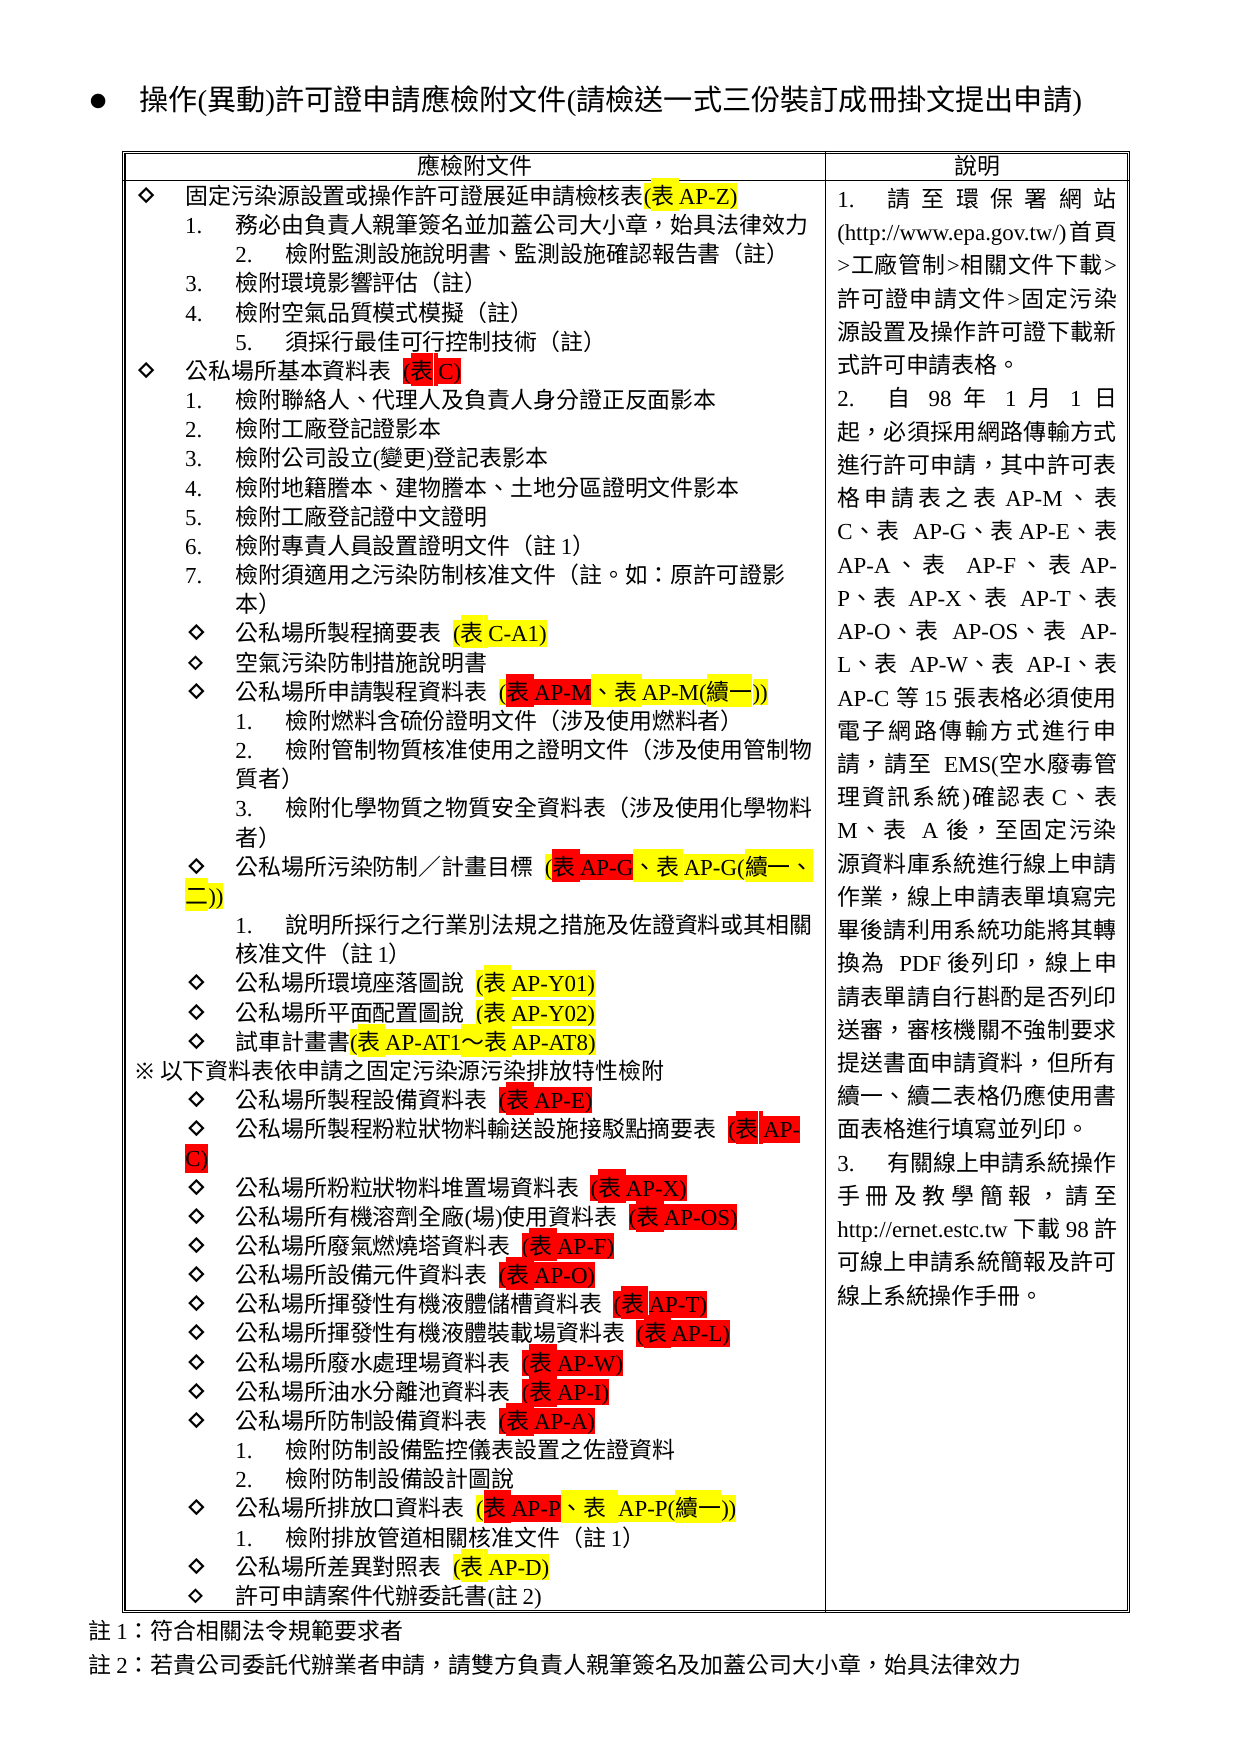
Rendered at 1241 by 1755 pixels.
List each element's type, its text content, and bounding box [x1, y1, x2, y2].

table_cell 固定污染源設置或操作許可證展延申請檢核表(表AP-Z) 務必由負責人親筆簽名並加蓋公司大小章，始具法律效力 檢附監測設施說明書、監測設施確認報告書（註） 檢附環境影響評估（註） 檢附空氣品質模式模擬（註） 須採行最佳可行控制技術（註） 公私場所基本資料表 (表C) 檢附聯絡人、代理人及負責人身分證正反面影本 檢附工廠登記證影本 檢附公司設立(變更)登記表影本 檢附地籍謄本、建物謄本、土地分區證明文件影本 檢附工廠登記證中文證明 檢附專責人員設置證明文件（註1） 檢附須適用之污染防制核准文件（註。如：原許可證影本） 公私場所製程摘要表 (表C-A1) 空氣污染防制措施說明書 公私場所申請製程資料表 (表AP-M、表AP-M(續一)) 檢附燃料含硫份證明文件（涉及使用燃料者） 檢附管制物質核准使用之證明文件（涉及使用管制物質者） 檢附化學物質之物質安全資料表（涉及使用化學物料者） 公私場所污染防制／計畫目標 (表AP-G、表AP-G(續一、二)) 說明所採行之行業別法規之措施及佐證資料或其相關核准文件（註1） 公私場所環境座落圖說 (表AP-Y01) 公私場所平面配置圖說 (表AP-Y02) 試車計畫書(表AP-AT1～表AP-AT8) ※ 以下資料表依申請之固定污染源污染排放特性檢附 公私場所製程設備資料表 (表AP-E) 公私場所製程粉粒狀物料輸送設施接駁點摘要表 (表AP-C) 公私場所粉粒狀物料堆置場資料表 (表AP-X) 公私場所有機溶劑全廠(場)使用資料表 (表AP-OS) 公私場所廢氣燃燒塔資料表 (表AP-F) 公私場所設備元件資料表 (表AP-O) 公私場所揮發性有機液體儲槽資料表 (表AP-T) 公私場所揮發性有機液體裝載場資料表 (表AP-L) 公私場所廢水處理場資料表 (表AP-W) 公私場所油水分離池資料表 (表AP-I) 公私場所防制設備資料表 (表AP-A) 檢附防制設備監控儀表設置之佐證資料 檢附防制設備設計圖說 公私場所排放口資料表 (表AP-P、表 AP-P(續一)) 檢附排放管道相關核准文件（註1） 公私場所差異對照表 (表AP-D) 許可申請案件代辦委託書(註2) [126, 181, 825, 1610]
table_cell 請 至 環 保 署 網 站(http://www.epa.gov.tw/)首頁 >工廠管制>相關文件下載>許可證申請文件>固定污染源設置及操作許可證下載新式許可申請表格。 自 98 年 1 月 1 日起，必須採用網路傳輸方式進行許可申請，其中許可表格申請表之表AP-M、表 C、表 AP-G、表AP-E、表 AP-A、表 AP-F、表AP-P、表 AP-X、表 AP-T、表AP-O、表 AP-OS、表 AP-L、表 AP-W、表 AP-I、表 AP-C 等15 張表格必須使用電子網路傳輸方式進行申請，請至 EMS(空水廢毒管理資訊系統)確認表C、表 M、表 A 後，至固定污染源資料庫系統進行線上申請作業，線上申請表單填寫完畢後請利用系統功能將其轉換為 PDF後列印，線上申請表單請自行斟酌是否列印送審，審核機關不強制要求提送書面申請資料，但所有續一、續二表格仍應使用書面表格進行填寫並列印。 有關線上申請系統操作手冊及教學簡報，請至http://ernet.estc.tw下載98許可線上申請系統簡報及許可線上系統操作手冊。 [826, 181, 1127, 1610]
table_header 應檢附文件 [126, 154, 825, 180]
list 操作(異動)許可證申請應檢附文件(請檢送一式三份裝訂成冊掛文提出申請) [89, 84, 1163, 117]
table_header 說明 [826, 154, 1127, 180]
text 註1：符合相關法令規範要求者 [89, 1613, 1163, 1646]
text 註2：若貴公司委託代辦業者申請，請雙方負責人親筆簽名及加蓋公司大小章，始具法律效力 [89, 1646, 1163, 1680]
